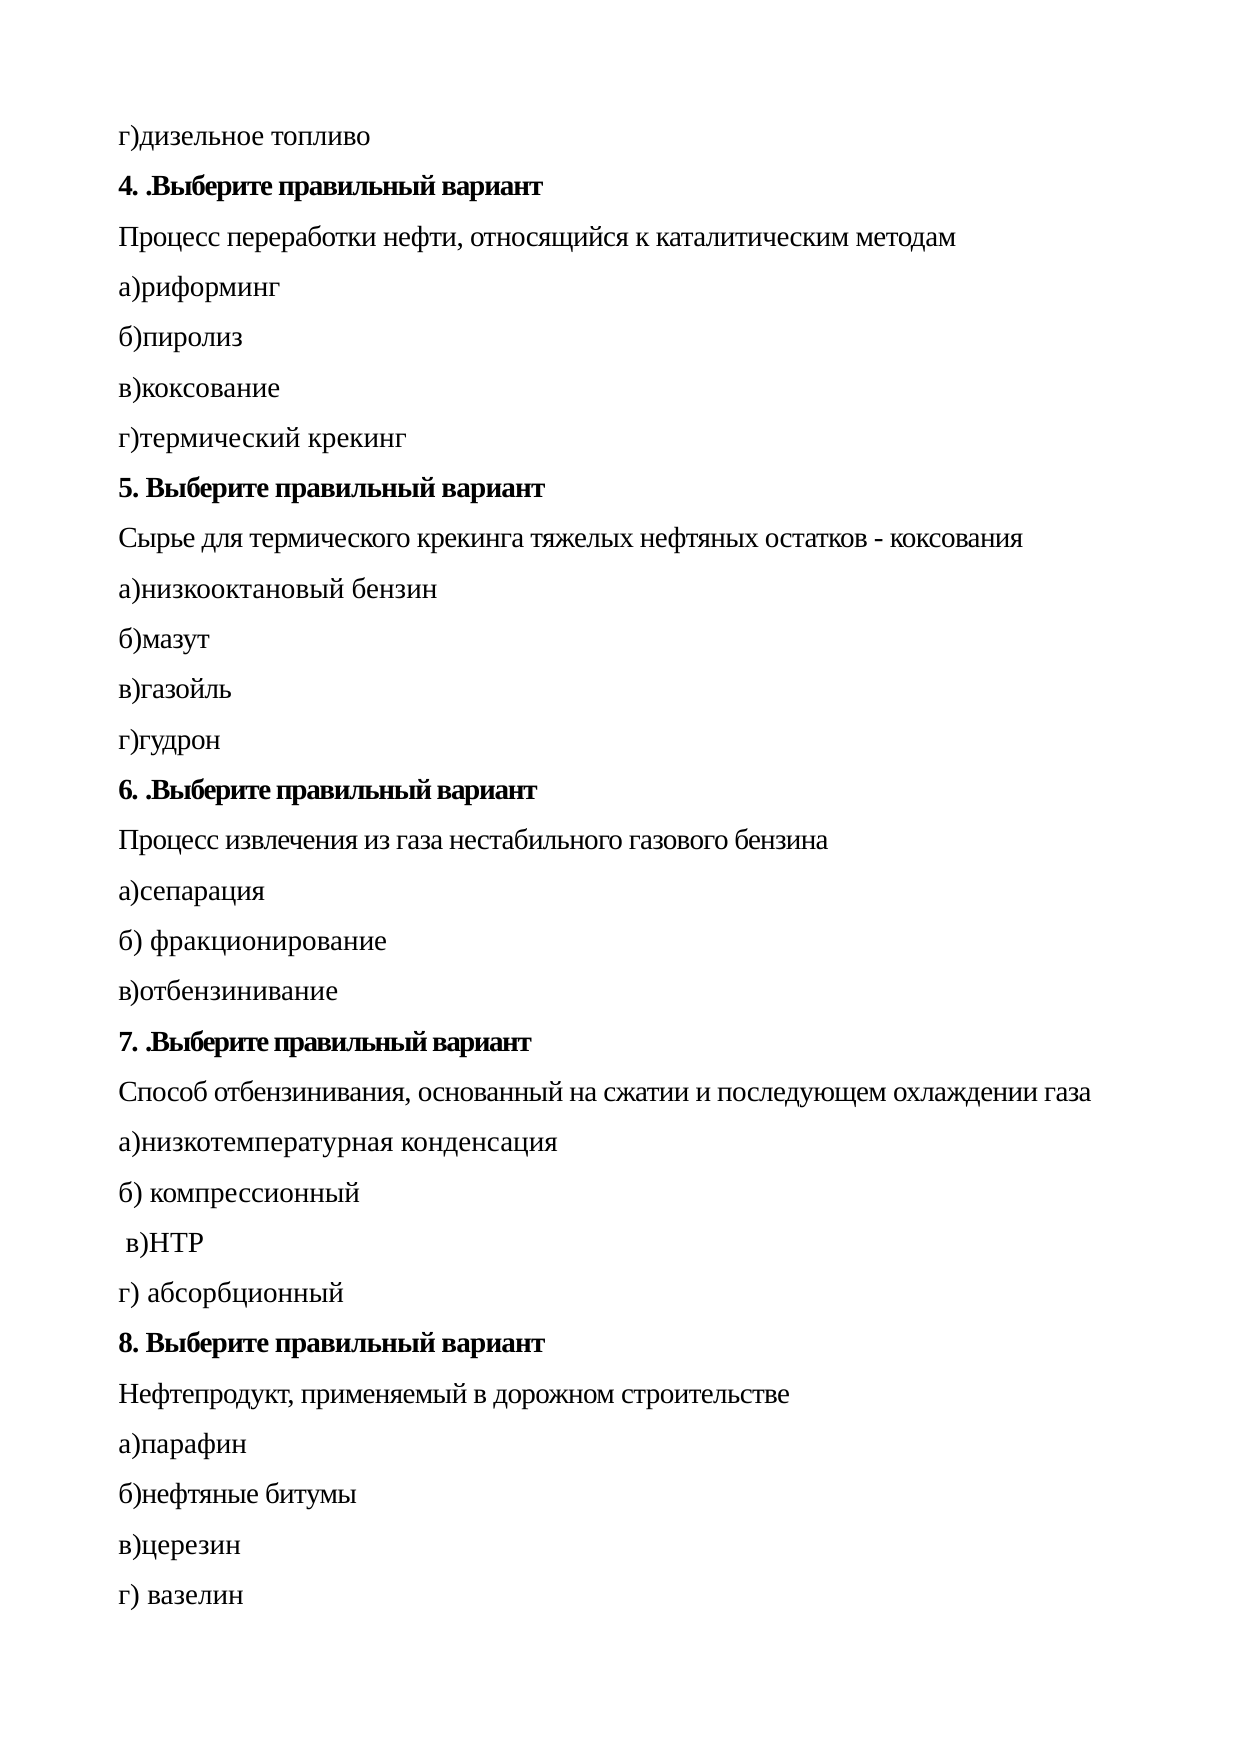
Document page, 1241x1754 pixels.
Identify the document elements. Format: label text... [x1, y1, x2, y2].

text в)церезин [118, 1527, 1122, 1560]
text 8. Выберите правильный вариант [118, 1326, 1122, 1359]
text г) абсорбционный [118, 1275, 1122, 1309]
text в)отбензинивание [118, 973, 1122, 1007]
text 4. .Выберите правильный вариант [118, 168, 1122, 202]
text Процесс извлечения из газа нестабильного газового бензина [118, 822, 1122, 856]
text б)нефтяные битумы [118, 1477, 1122, 1510]
text 7. .Выберите правильный вариант [118, 1024, 1122, 1057]
text г)гудрон [118, 722, 1122, 755]
text в)газойль [118, 672, 1122, 705]
text г)дизельное топливо [118, 118, 1122, 152]
text б)пиролиз [118, 319, 1122, 353]
text а)сепарация [118, 873, 1122, 906]
text г) вазелин [118, 1577, 1122, 1611]
text 6. .Выберите правильный вариант [118, 772, 1122, 806]
text б) компрессионный [118, 1175, 1122, 1208]
text б) фракционирование [118, 923, 1122, 957]
text в)НТР [118, 1225, 1122, 1258]
text Процесс переработки нефти, относящийся к каталитическим методам а)риформинг [118, 219, 1122, 303]
text г)термический крекинг [118, 420, 1122, 453]
text в)коксование [118, 370, 1122, 403]
text б)мазут [118, 621, 1122, 655]
text 5. Выберите правильный вариант [118, 470, 1122, 504]
text Нефтепродукт, применяемый в дорожном строительстве а)парафин [118, 1376, 1122, 1460]
text Способ отбензинивания, основанный на сжатии и последующем охлаждении газа а)низкотемпературная конденсация [118, 1074, 1122, 1158]
text Сырье для термического крекинга тяжелых нефтяных остатков - коксования а)низкооктановый бензин [118, 521, 1122, 604]
